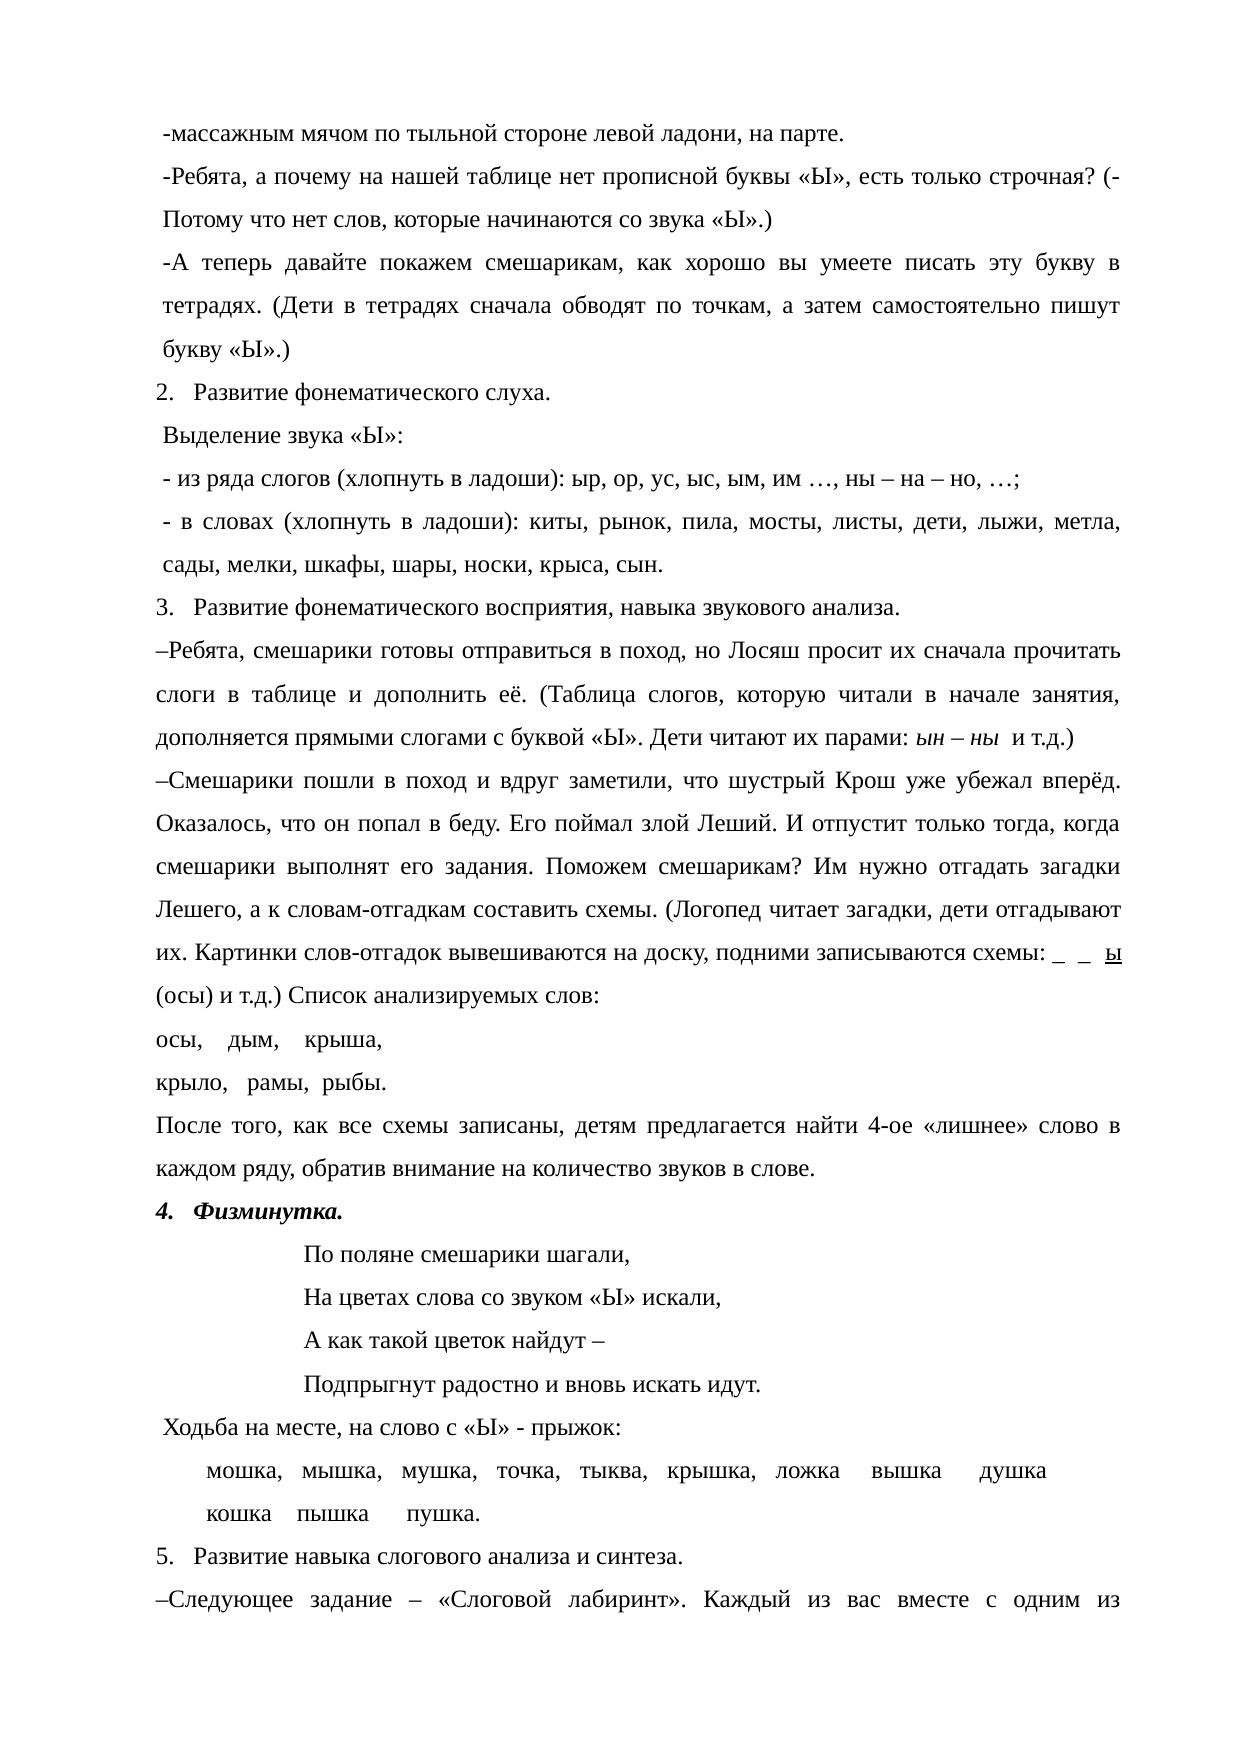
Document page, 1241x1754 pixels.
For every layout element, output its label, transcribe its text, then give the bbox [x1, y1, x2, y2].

text По поляне смешарики шагали, [156, 1239, 1122, 1268]
text –Смешарики пошли в поход и вдруг заметили, что шустрый Крош уже убежал вперёд. Оказалось, что он попал в беду. Его поймал злой Леший. И отпустит только тогда, когда смешарики выполнят его задания. Поможем смешарикам? Им нужно отгадать загадки Лешего, а к словам-отгадкам составить схемы. (Логопед читает загадки, дети отгадывают их. Картинки слов-отгадок вывешиваются на доску, подними записываются схемы: _ _ ы (осы) и т.д.) Список анализируемых слов: [156, 765, 1122, 1009]
text Ходьба на месте, на слово с «Ы» - прыжок: [162, 1412, 1122, 1441]
list Физминутка. [156, 1196, 1122, 1225]
list Развитие навыка слогового анализа и синтеза. [156, 1541, 1122, 1570]
text Выделение звука «Ы»: [162, 420, 1122, 449]
text После того, как все схемы записаны, детям предлагается найти 4-ое «лишнее» слово в каждом ряду, обратив внимание на количество звуков в слове. [156, 1110, 1122, 1182]
text - в словах (хлопнуть в ладоши): киты, рынок, пила, мосты, листы, дети, лыжи, метла, сады, мелки, шкафы, шары, носки, крыса, сын. [162, 506, 1122, 578]
list Развитие фонематического слуха. [156, 377, 1122, 406]
list Развитие фонематического восприятия, навыка звукового анализа. [156, 592, 1122, 621]
text кошка пышка пушка. [162, 1498, 1122, 1527]
text мошка, мышка, мушка, точка, тыква, крышка, ложка вышка душка [162, 1455, 1122, 1484]
text -Ребята, а почему на нашей таблице нет прописной буквы «Ы», есть только строчная? (-Потому что нет слов, которые начинаются со звука «Ы».) [162, 161, 1122, 233]
text - из ряда слогов (хлопнуть в ладоши): ыр, ор, ус, ыс, ым, им …, ны – на – но, …; [162, 463, 1122, 492]
text –Ребята, смешарики готовы отправиться в поход, но Лосяш просит их сначала прочитать слоги в таблице и дополнить её. (Таблица слогов, которую читали в начале занятия, дополняется прямыми слогами с буквой «Ы». Дети читают их парами: ын – ны и т.д.) [156, 636, 1122, 751]
text -массажным мячом по тыльной стороне левой ладони, на парте. [162, 118, 1122, 147]
text осы, дым, крыша, [156, 1024, 1122, 1052]
text крыло, рамы, рыбы. [156, 1067, 1122, 1096]
text На цветах слова со звуком «Ы» искали, [156, 1282, 1122, 1311]
text А как такой цветок найдут – [156, 1326, 1122, 1354]
text –Следующее задание – «Слоговой лабиринт». Каждый из вас вместе с одним из [156, 1584, 1122, 1613]
text Подпрыгнут радостно и вновь искать идут. [156, 1369, 1122, 1397]
text -А теперь давайте покажем смешарикам, как хорошо вы умеете писать эту букву в тетрадях. (Дети в тетрадях сначала обводят по точкам, а затем самостоятельно пишут букву «Ы».) [162, 247, 1122, 362]
